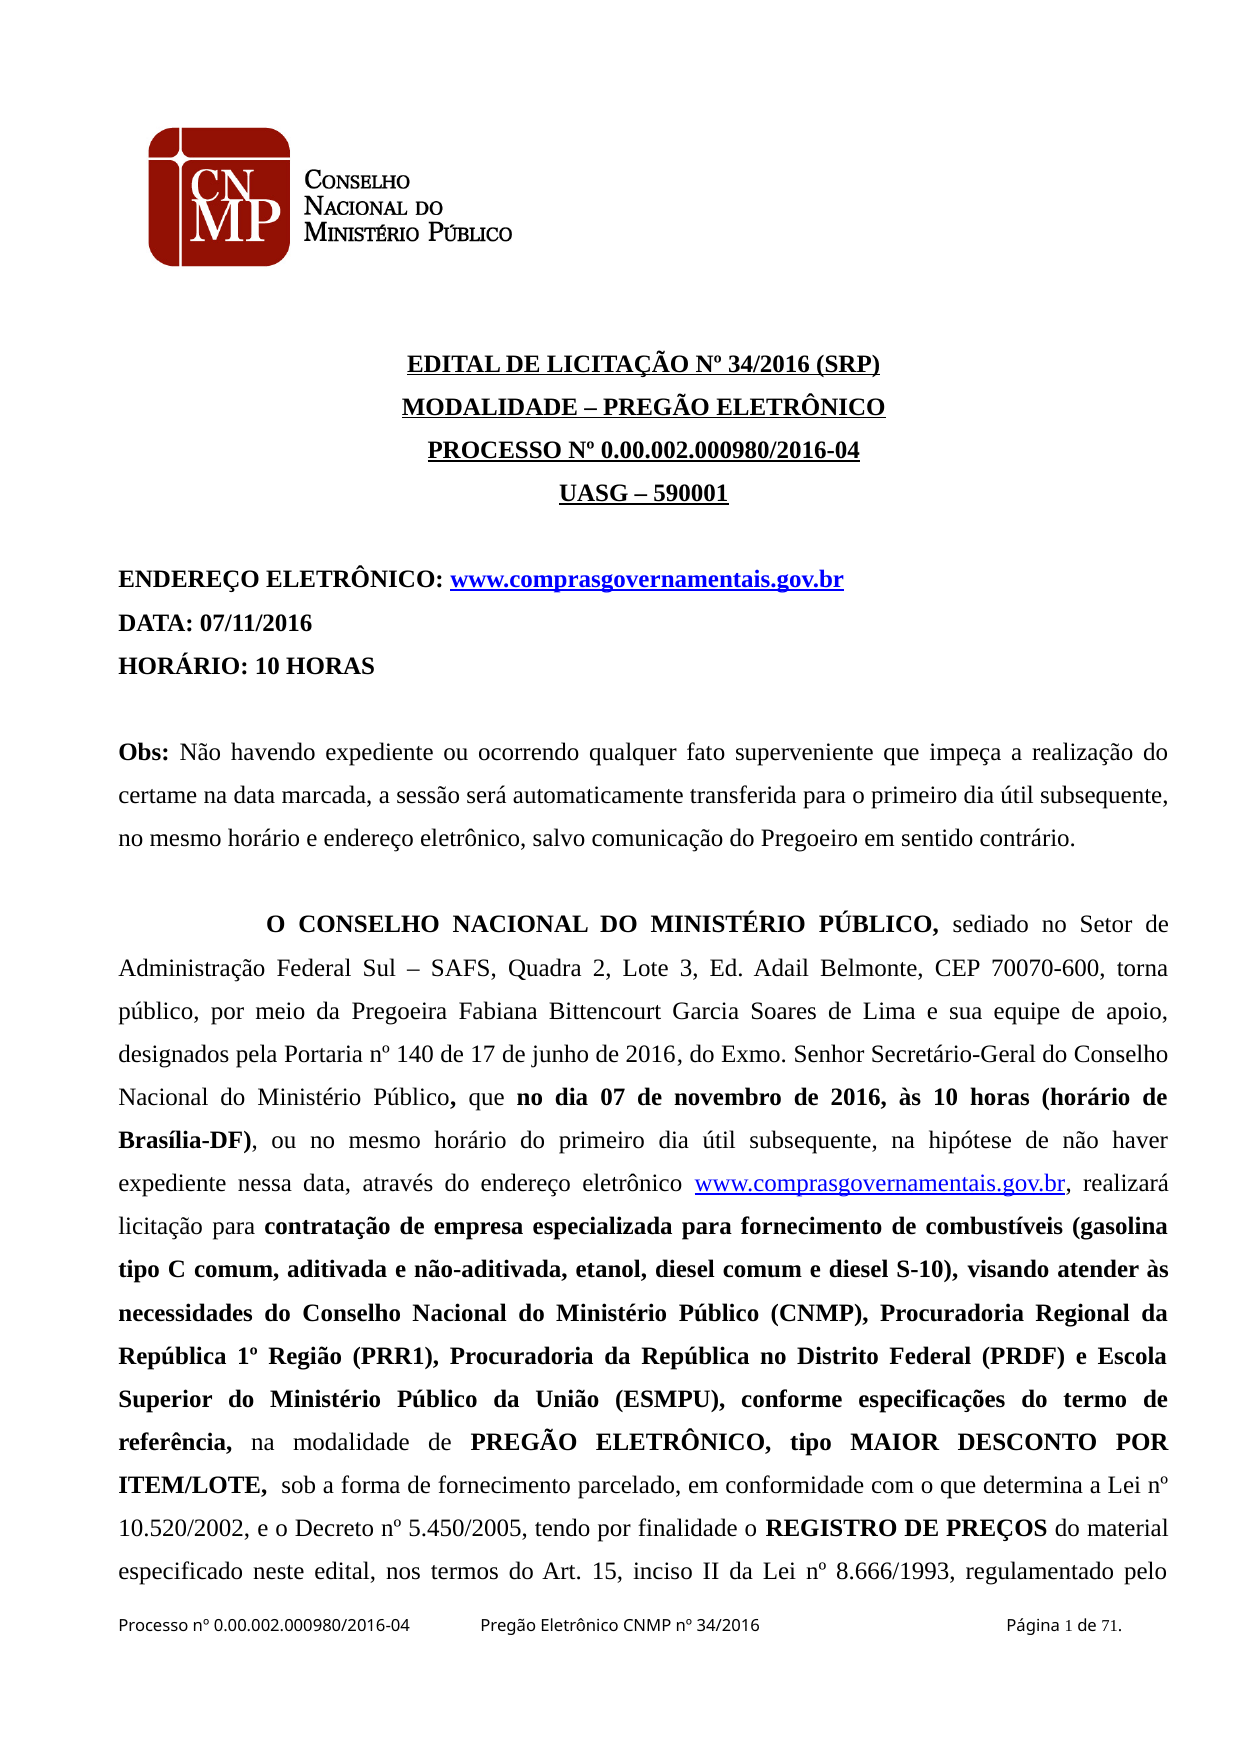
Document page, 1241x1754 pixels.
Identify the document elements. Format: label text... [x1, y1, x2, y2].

text HORÁRIO: 10 HORAS [118, 651, 1169, 679]
text EDITAL DE LICITAÇÃO Nº 34/2016 (SRP) [118, 349, 1169, 378]
text UASG – 590001 [118, 478, 1169, 507]
text ENDEREÇO ELETRÔNICO: www.comprasgovernamentais.gov.br [118, 564, 1169, 593]
text O CONSELHO NACIONAL DO MINISTÉRIO PÚBLICO, sediado no Setor de Administração Federal Sul – SAFS, Quadra 2, Lote 3, Ed. Adail Belmonte, CEP 70070-600, torna público, por meio da Pregoeira Fabiana Bittencourt Garcia Soares de Lima e sua equipe de apoio, designados pela Portaria nº 140 de 17 de junho de 2016, do Exmo. Senhor Secretário-Geral do Conselho Nacional do Ministério Público, que no dia 07 de novembro de 2016, às 10 horas (horário de Brasília-DF), ou no mesmo horário do primeiro dia útil subsequente, na hipótese de não haver expediente nessa data, através do endereço eletrônico www.comprasgovernamentais.gov.br, realizará licitação para contratação de empresa especializada para fornecimento de combustíveis (gasolina tipo C comum, aditivada e não-aditivada, etanol, diesel comum e diesel S-10), visando atender às necessidades do Conselho Nacional do Ministério Público (CNMP), Procuradoria Regional da República 1º Região (PRR1), Procuradoria da República no Distrito Federal (PRDF) e Escola Superior do Ministério Público da União (ESMPU), conforme especificações do termo de referência, na modalidade de PREGÃO ELETRÔNICO, tipo MAIOR DESCONTO POR ITEM/LOTE, sob a forma de fornecimento parcelado, em conformidade com o que determina a Lei nº 10.520/2002, e o Decreto nº 5.450/2005, tendo por finalidade o REGISTRO DE PREÇOS do material especificado neste edital, nos termos do Art. 15, inciso II da Lei nº 8.666/1993, regulamentado pelo [118, 909, 1169, 1585]
text PROCESSO Nº 0.00.002.000980/2016-04 [118, 435, 1169, 464]
text MODALIDADE – PREGÃO ELETRÔNICO [118, 392, 1169, 421]
text Obs: Não havendo expediente ou ocorrendo qualquer fato superveniente que impeça a realização do certame na data marcada, a sessão será automaticamente transferida para o primeiro dia útil subsequente, no mesmo horário e endereço eletrônico, salvo comunicação do Pregoeiro em sentido contrário. [118, 737, 1169, 852]
text DATA: 07/11/2016 [118, 608, 1169, 636]
picture [124, 105, 528, 288]
